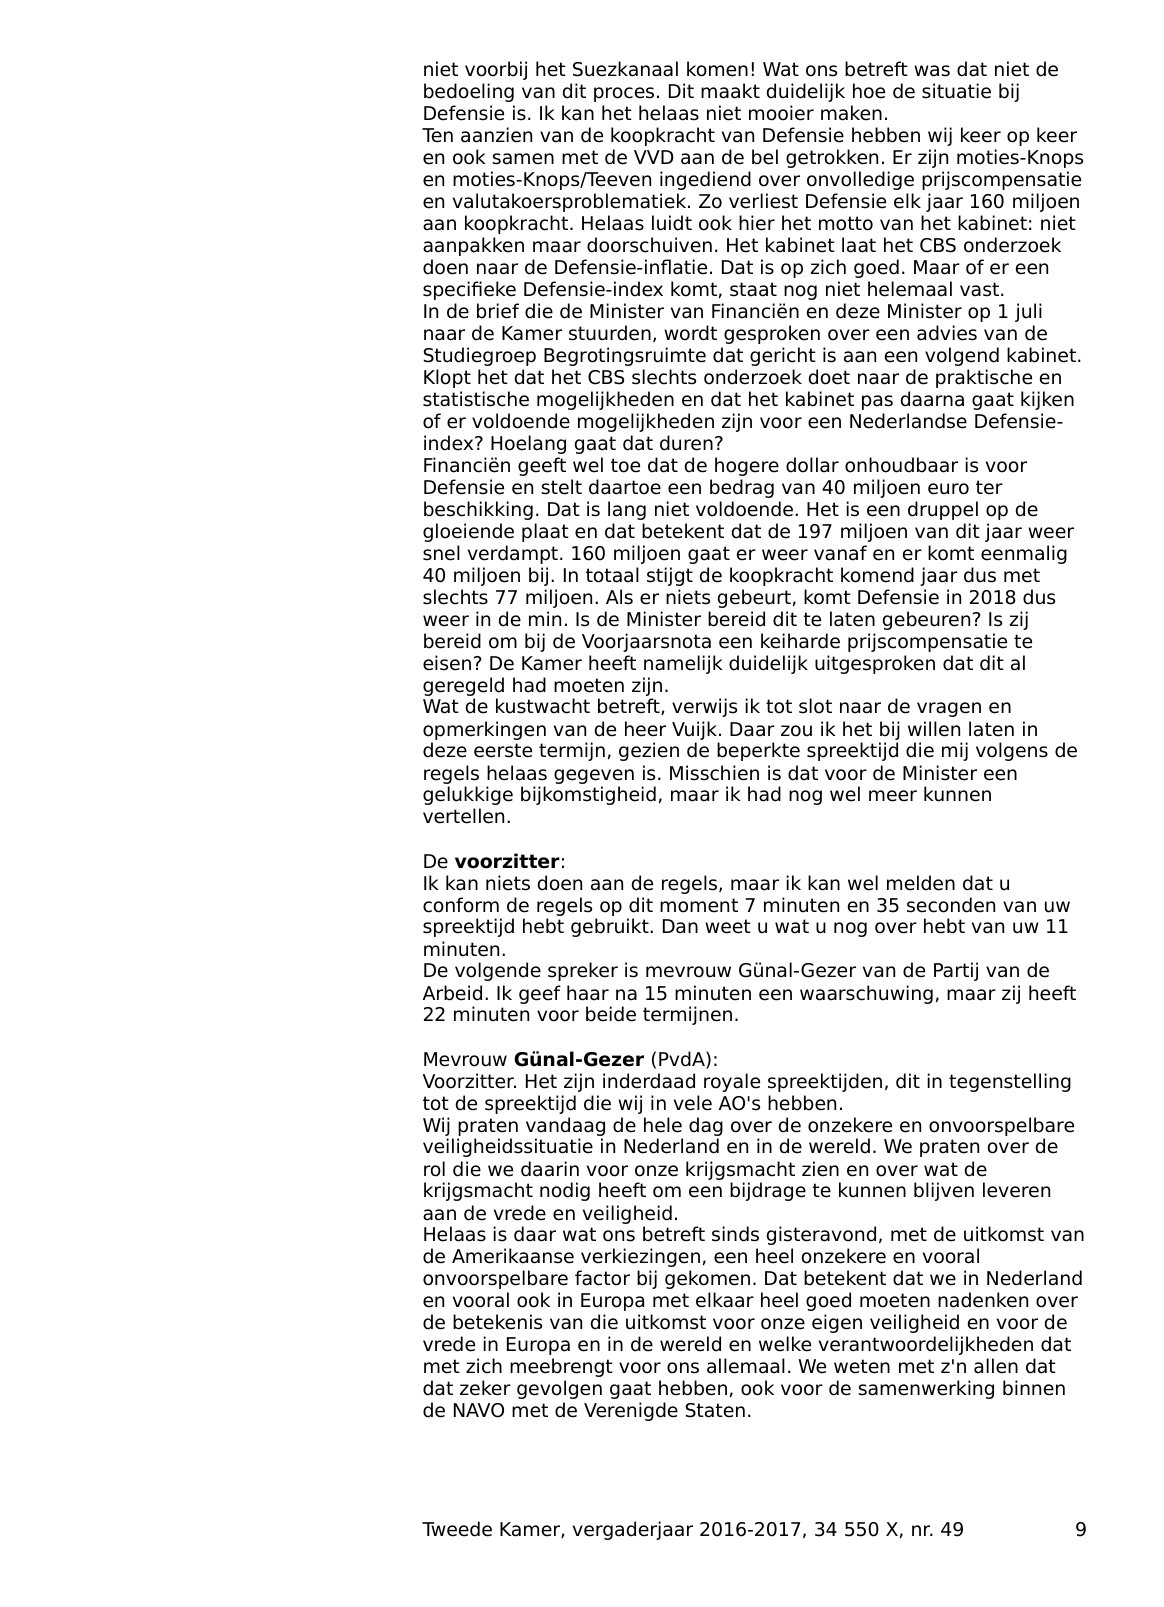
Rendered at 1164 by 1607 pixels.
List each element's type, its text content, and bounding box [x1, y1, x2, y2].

text Ik kan niets doen aan de regels, maar ik kan wel melden dat u conform de regels op dit moment 7 minuten en 35 seconden van uw spreektijd hebt gebruikt. Dan weet u wat u nog over hebt van uw 11 minuten. [422, 872, 1087, 960]
text Financiën geeft wel toe dat de hogere dollar onhoudbaar is voor Defensie en stelt daartoe een bedrag van 40 miljoen euro ter beschikking. Dat is lang niet voldoende. Het is een druppel op de gloeiende plaat en dat betekent dat de 197 miljoen van dit jaar weer snel verdampt. 160 miljoen gaat er weer vanaf en er komt eenmalig 40 miljoen bij. In totaal stijgt de koopkracht komend jaar dus met slechts 77 miljoen. Als er niets gebeurt, komt Defensie in 2018 dus weer in de min. Is de Minister bereid dit te laten gebeuren? Is zij bereid om bij de Voorjaarsnota een keiharde prijscompensatie te eisen? De Kamer heeft namelijk duidelijk uitgesproken dat dit al geregeld had moeten zijn. [422, 455, 1087, 696]
text Voorzitter. Het zijn inderdaad royale spreektijden, dit in tegenstelling tot de spreektijd die wij in vele AO's hebben. [422, 1071, 1087, 1114]
text Helaas is daar wat ons betreft sinds gisteravond, met de uitkomst van de Amerikaanse verkiezingen, een heel onzekere en vooral onvoorspelbare factor bij gekomen. Dat betekent dat we in Nederland en vooral ook in Europa met elkaar heel goed moeten nadenken over de betekenis van die uitkomst voor onze eigen veiligheid en voor de vrede in Europa en in de wereld en welke verantwoordelijkheden dat met zich meebrengt voor ons allemaal. We weten met z'n allen dat dat zeker gevolgen gaat hebben, ook voor de samenwerking binnen de NAVO met de Verenigde Staten. [422, 1224, 1087, 1422]
text De voorzitter: [422, 851, 1087, 872]
text In de brief die de Minister van Financiën en deze Minister op 1 juli naar de Kamer stuurden, wordt gesproken over een advies van de Studiegroep Begrotingsruimte dat gericht is aan een volgend kabinet. Klopt het dat het CBS slechts onderzoek doet naar de praktische en statistische mogelijkheden en dat het kabinet pas daarna gaat kijken of er voldoende mogelijkheden zijn voor een Nederlandse Defensie-index? Hoelang gaat dat duren? [422, 301, 1087, 455]
text Ten aanzien van de koopkracht van Defensie hebben wij keer op keer en ook samen met de VVD aan de bel getrokken. Er zijn moties-Knops en moties-Knops/Teeven ingediend over onvolledige prijscompensatie en valutakoersproblematiek. Zo verliest Defensie elk jaar 160 miljoen aan koopkracht. Helaas luidt ook hier het motto van het kabinet: niet aanpakken maar doorschuiven. Het kabinet laat het CBS onderzoek doen naar de Defensie-inflatie. Dat is op zich goed. Maar of er een specifieke Defensie-index komt, staat nog niet helemaal vast. [422, 125, 1087, 301]
text Wij praten vandaag de hele dag over de onzekere en onvoorspelbare veiligheidssituatie in Nederland en in de wereld. We praten over de rol die we daarin voor onze krijgsmacht zien en over wat de krijgsmacht nodig heeft om een bijdrage te kunnen blijven leveren aan de vrede en veiligheid. [422, 1114, 1087, 1224]
text niet voorbij het Suezkanaal komen! Wat ons betreft was dat niet de bedoeling van dit proces. Dit maakt duidelijk hoe de situatie bij Defensie is. Ik kan het helaas niet mooier maken. [422, 59, 1087, 125]
text Wat de kustwacht betreft, verwijs ik tot slot naar de vragen en opmerkingen van de heer Vuijk. Daar zou ik het bij willen laten in deze eerste termijn, gezien de beperkte spreektijd die mij volgens de regels helaas gegeven is. Misschien is dat voor de Minister een gelukkige bijkomstigheid, maar ik had nog wel meer kunnen vertellen. [422, 696, 1087, 828]
text Mevrouw Günal-Gezer (PvdA): [422, 1048, 1087, 1071]
text De volgende spreker is mevrouw Günal-Gezer van de Partij van de Arbeid. Ik geef haar na 15 minuten een waarschuwing, maar zij heeft 22 minuten voor beide termijnen. [422, 960, 1087, 1026]
